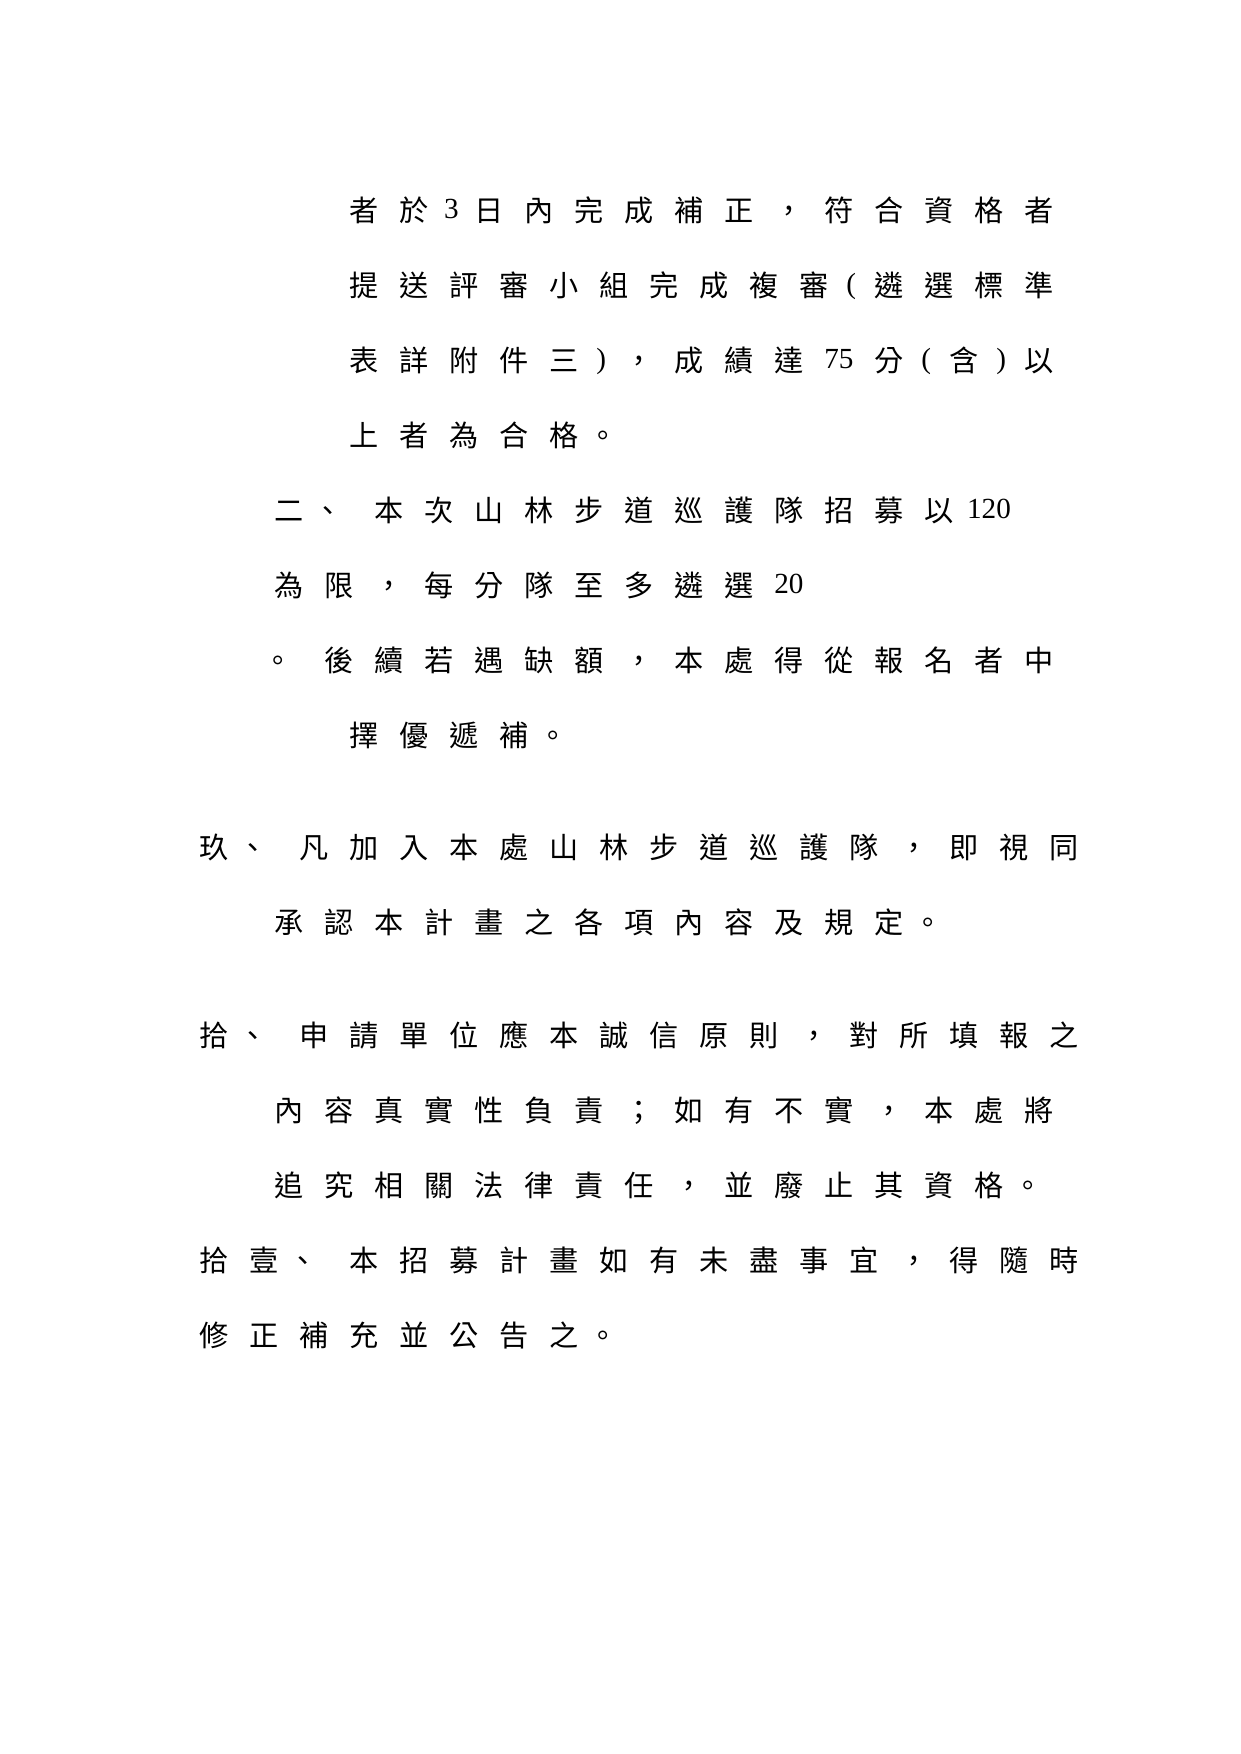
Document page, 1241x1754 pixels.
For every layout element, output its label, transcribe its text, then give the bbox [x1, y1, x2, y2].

text 者於3日內完成補正，符合資格者提送評審小組完成複審(遴選標準表詳附件三)，成績達75分(含)以上者為合格。 [264, 164, 1089, 464]
text 拾壹、本招募計畫如有未盡事宜，得隨時修正補充並公告之。 [189, 1214, 1089, 1364]
text 。後續若遇缺額，本處得從報名者中擇優遞補。 [264, 614, 1089, 764]
text 玖、凡加入本處山林步道巡護隊，即視同承認本計畫之各項內容及規定。 [189, 802, 1089, 952]
text 為限，每分隊至多遴選20 [264, 539, 1089, 614]
text 二、本次山林步道巡護隊招募以120 [264, 464, 1089, 539]
text 拾、申請單位應本誠信原則，對所填報之內容真實性負責；如有不實，本處將追究相關法律責任，並廢止其資格。 [189, 989, 1089, 1214]
